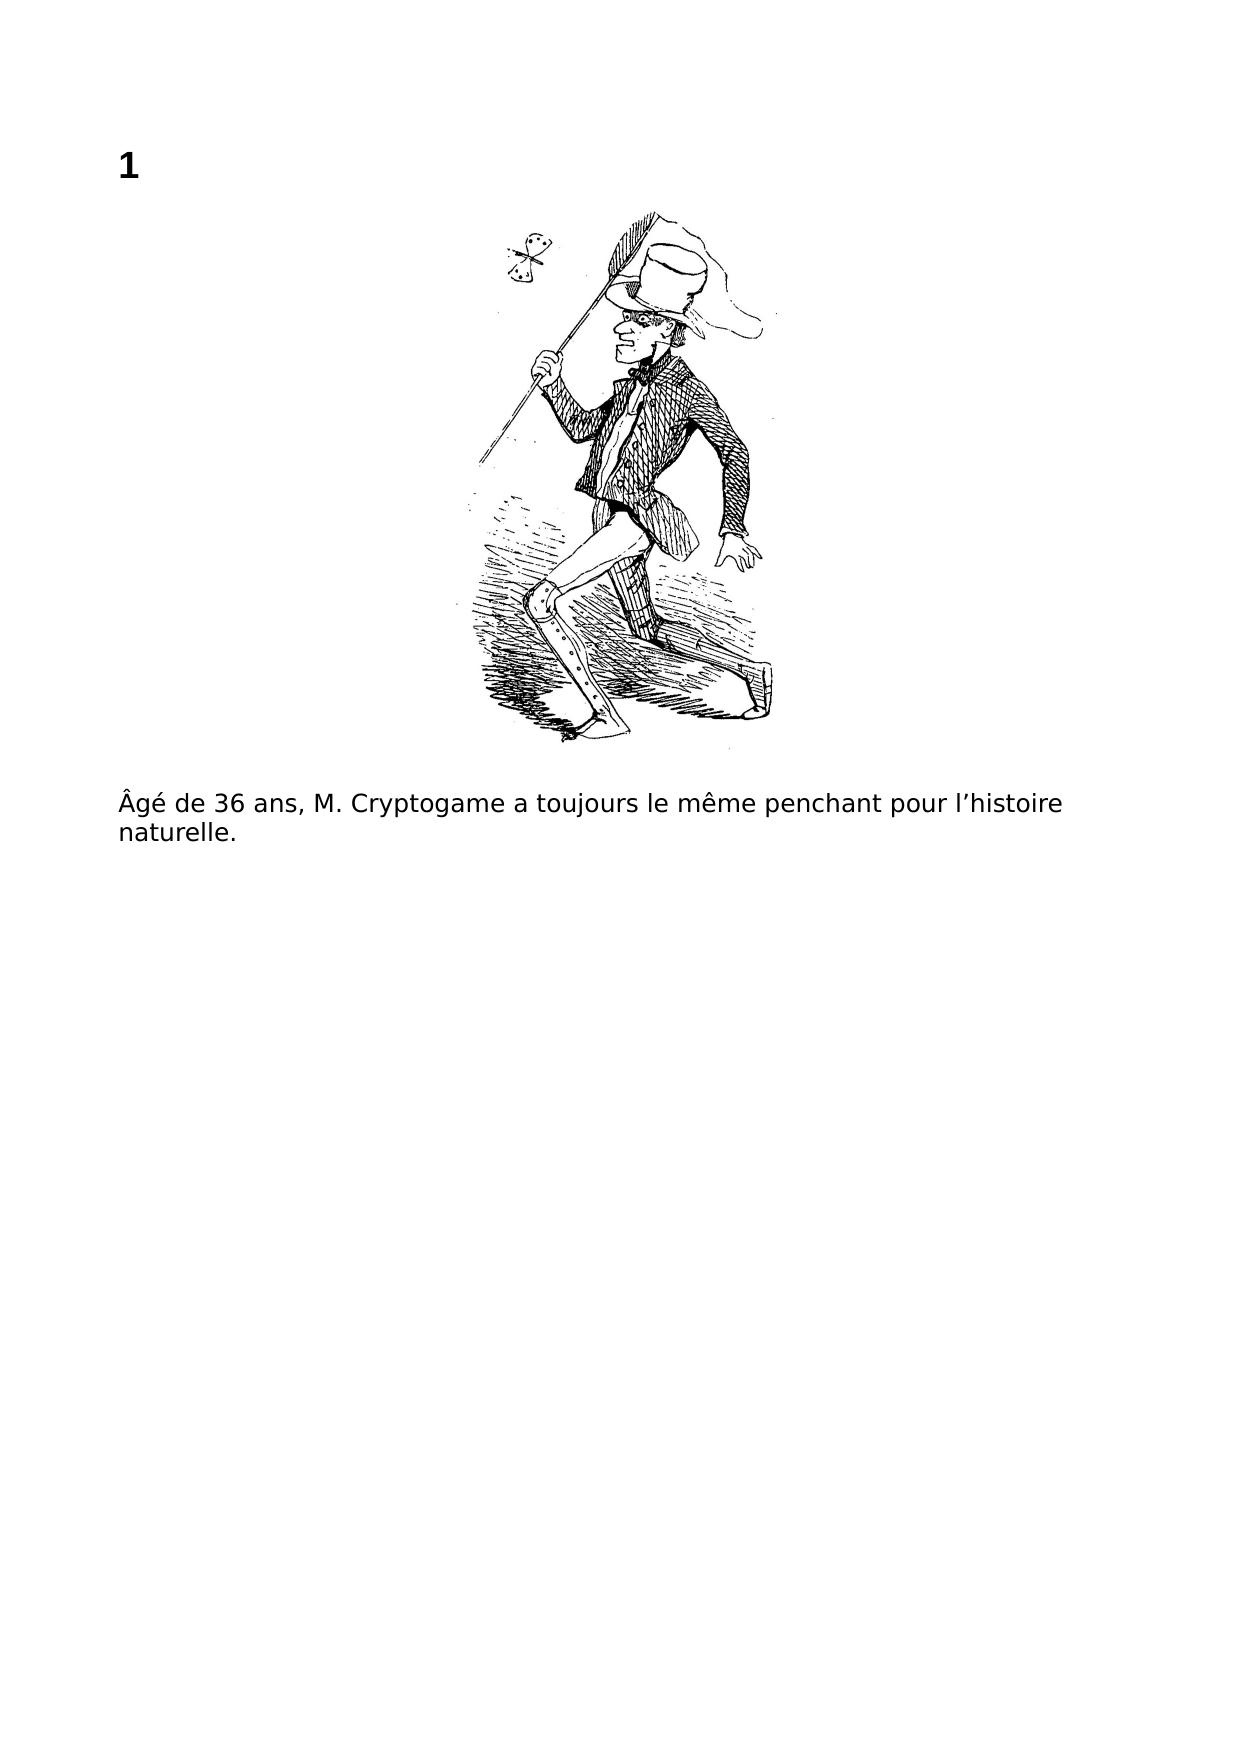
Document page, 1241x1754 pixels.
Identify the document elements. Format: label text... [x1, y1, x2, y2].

text Âgé de 36 ans, M. Cryptogame a toujours le même penchant pour l’histoire naturelle. [118, 789, 1122, 848]
picture [454, 199, 787, 761]
subtitle 1 [118, 143, 1122, 187]
